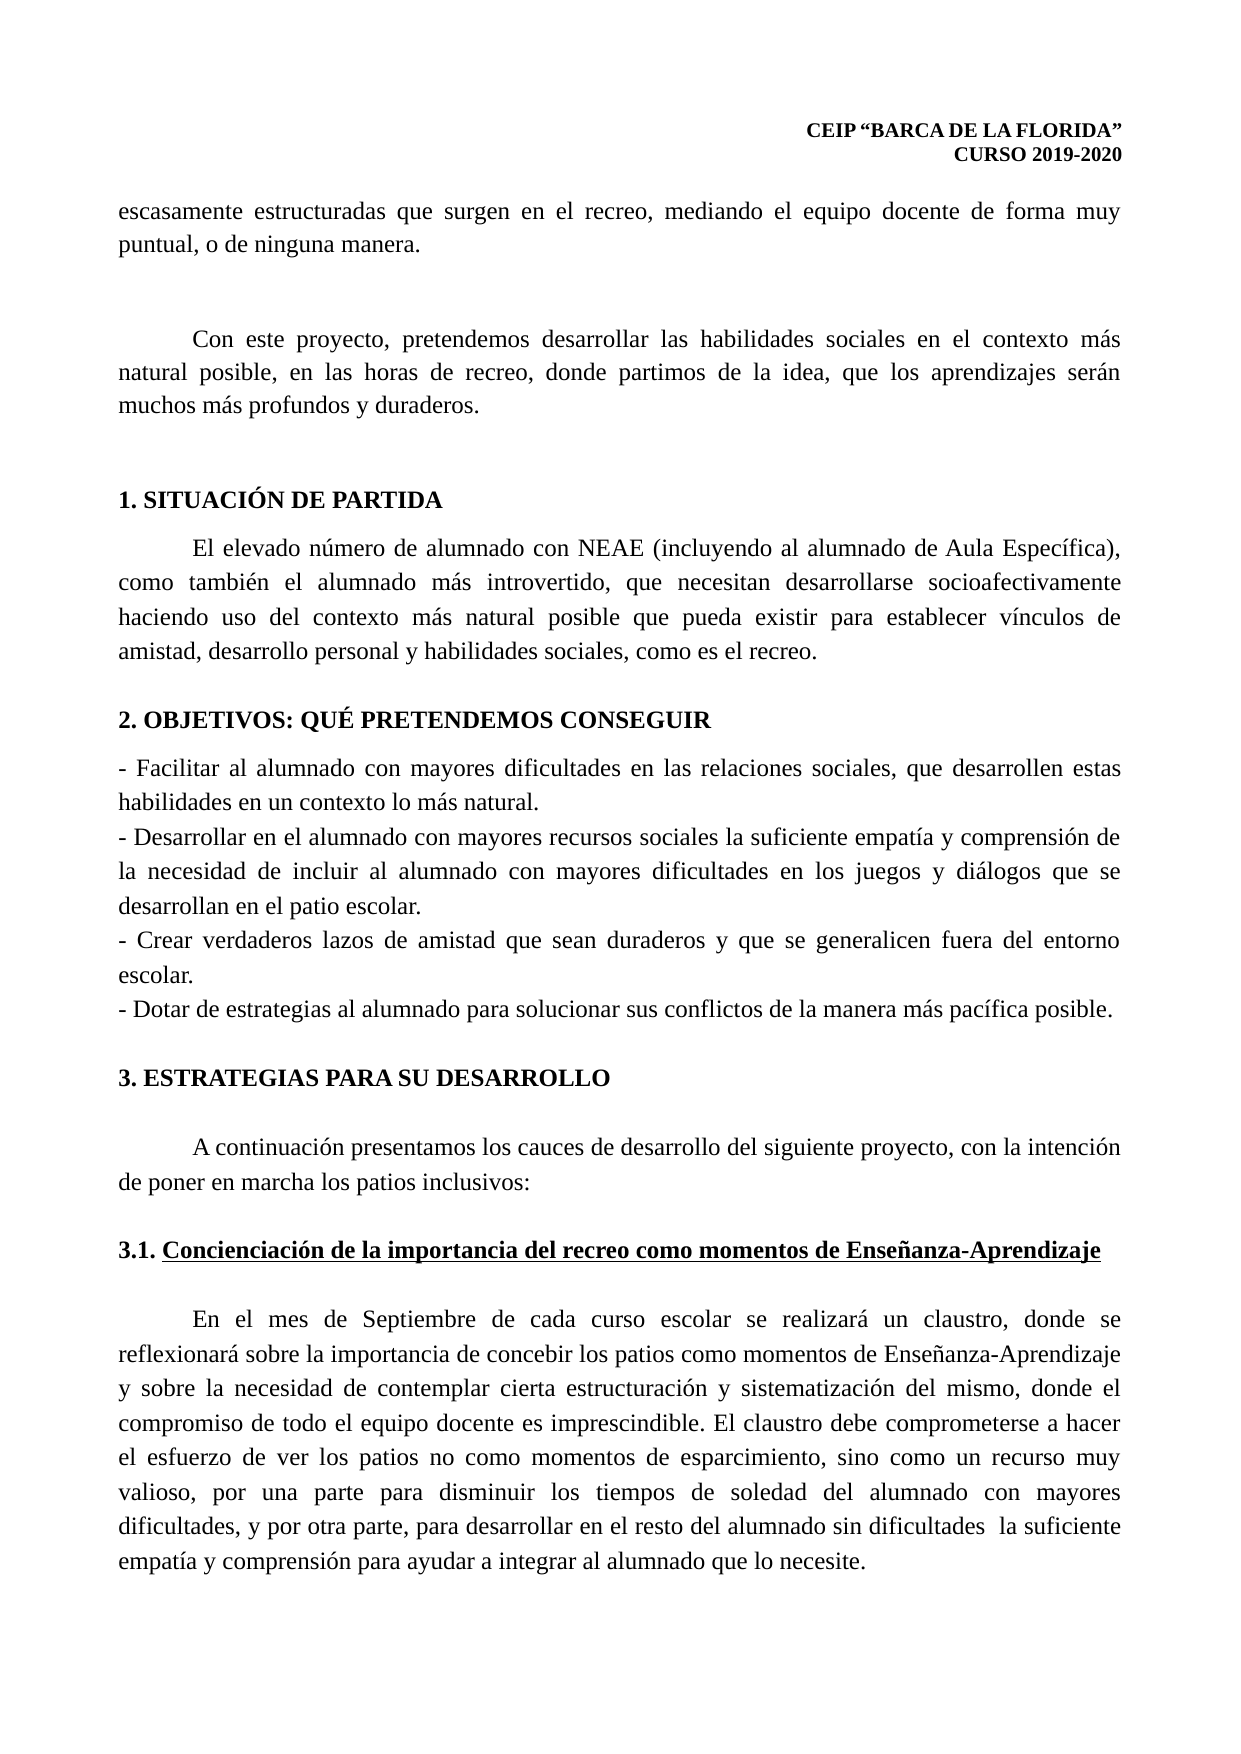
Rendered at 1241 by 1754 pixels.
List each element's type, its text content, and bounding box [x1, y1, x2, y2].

text 3. ESTRATEGIAS PARA SU DESARROLLO [118, 1063, 1122, 1092]
text 2. OBJETIVOS: QUÉ PRETENDEMOS CONSEGUIR [118, 705, 1122, 734]
text 1. SITUACIÓN DE PARTIDA [118, 485, 1122, 514]
text - Crear verdaderos lazos de amistad que sean duraderos y que se generalicen fuera del entorno escolar. [118, 925, 1122, 988]
text - Facilitar al alumnado con mayores dificultades en las relaciones sociales, que desarrollen estas habilidades en un contexto lo más natural. [118, 753, 1122, 816]
text A continuación presentamos los cauces de desarrollo del siguiente proyecto, con la intención de poner en marcha los patios inclusivos: [118, 1132, 1122, 1195]
text - Desarrollar en el alumnado con mayores recursos sociales la suficiente empatía y comprensión de la necesidad de incluir al alumnado con mayores dificultades en los juegos y diálogos que se desarrollan en el patio escolar. [118, 822, 1122, 919]
text 3.1. Concienciación de la importancia del recreo como momentos de Enseñanza-Aprendizaje [118, 1236, 1122, 1264]
text El elevado número de alumnado con NEAE (incluyendo al alumnado de Aula Específica), como también el alumnado más introvertido, que necesitan desarrollarse socioafectivamente haciendo uso del contexto más natural posible que pueda existir para establecer vínculos de amistad, desarrollo personal y habilidades sociales, como es el recreo. [118, 533, 1122, 665]
text escasamente estructuradas que surgen en el recreo, mediando el equipo docente de forma muy puntual, o de ninguna manera. [118, 196, 1122, 257]
text - Dotar de estrategias al alumnado para solucionar sus conflictos de la manera más pacífica posible. [118, 994, 1122, 1023]
text En el mes de Septiembre de cada curso escolar se realizará un claustro, donde se reflexionará sobre la importancia de concebir los patios como momentos de Enseñanza-Aprendizaje y sobre la necesidad de contemplar cierta estructuración y sistematización del mismo, donde el compromiso de todo el equipo docente es imprescindible. El claustro debe comprometerse a hacer el esfuerzo de ver los patios no como momentos de esparcimiento, sino como un recurso muy valioso, por una parte para disminuir los tiempos de soledad del alumnado con mayores dificultades, y por otra parte, para desarrollar en el resto del alumnado sin dificultades la suficiente empatía y comprensión para ayudar a integrar al alumnado que lo necesite. [118, 1304, 1122, 1574]
text Con este proyecto, pretendemos desarrollar las habilidades sociales en el contexto más natural posible, en las horas de recreo, donde partimos de la idea, que los aprendizajes serán muchos más profundos y duraderos. [118, 324, 1122, 419]
